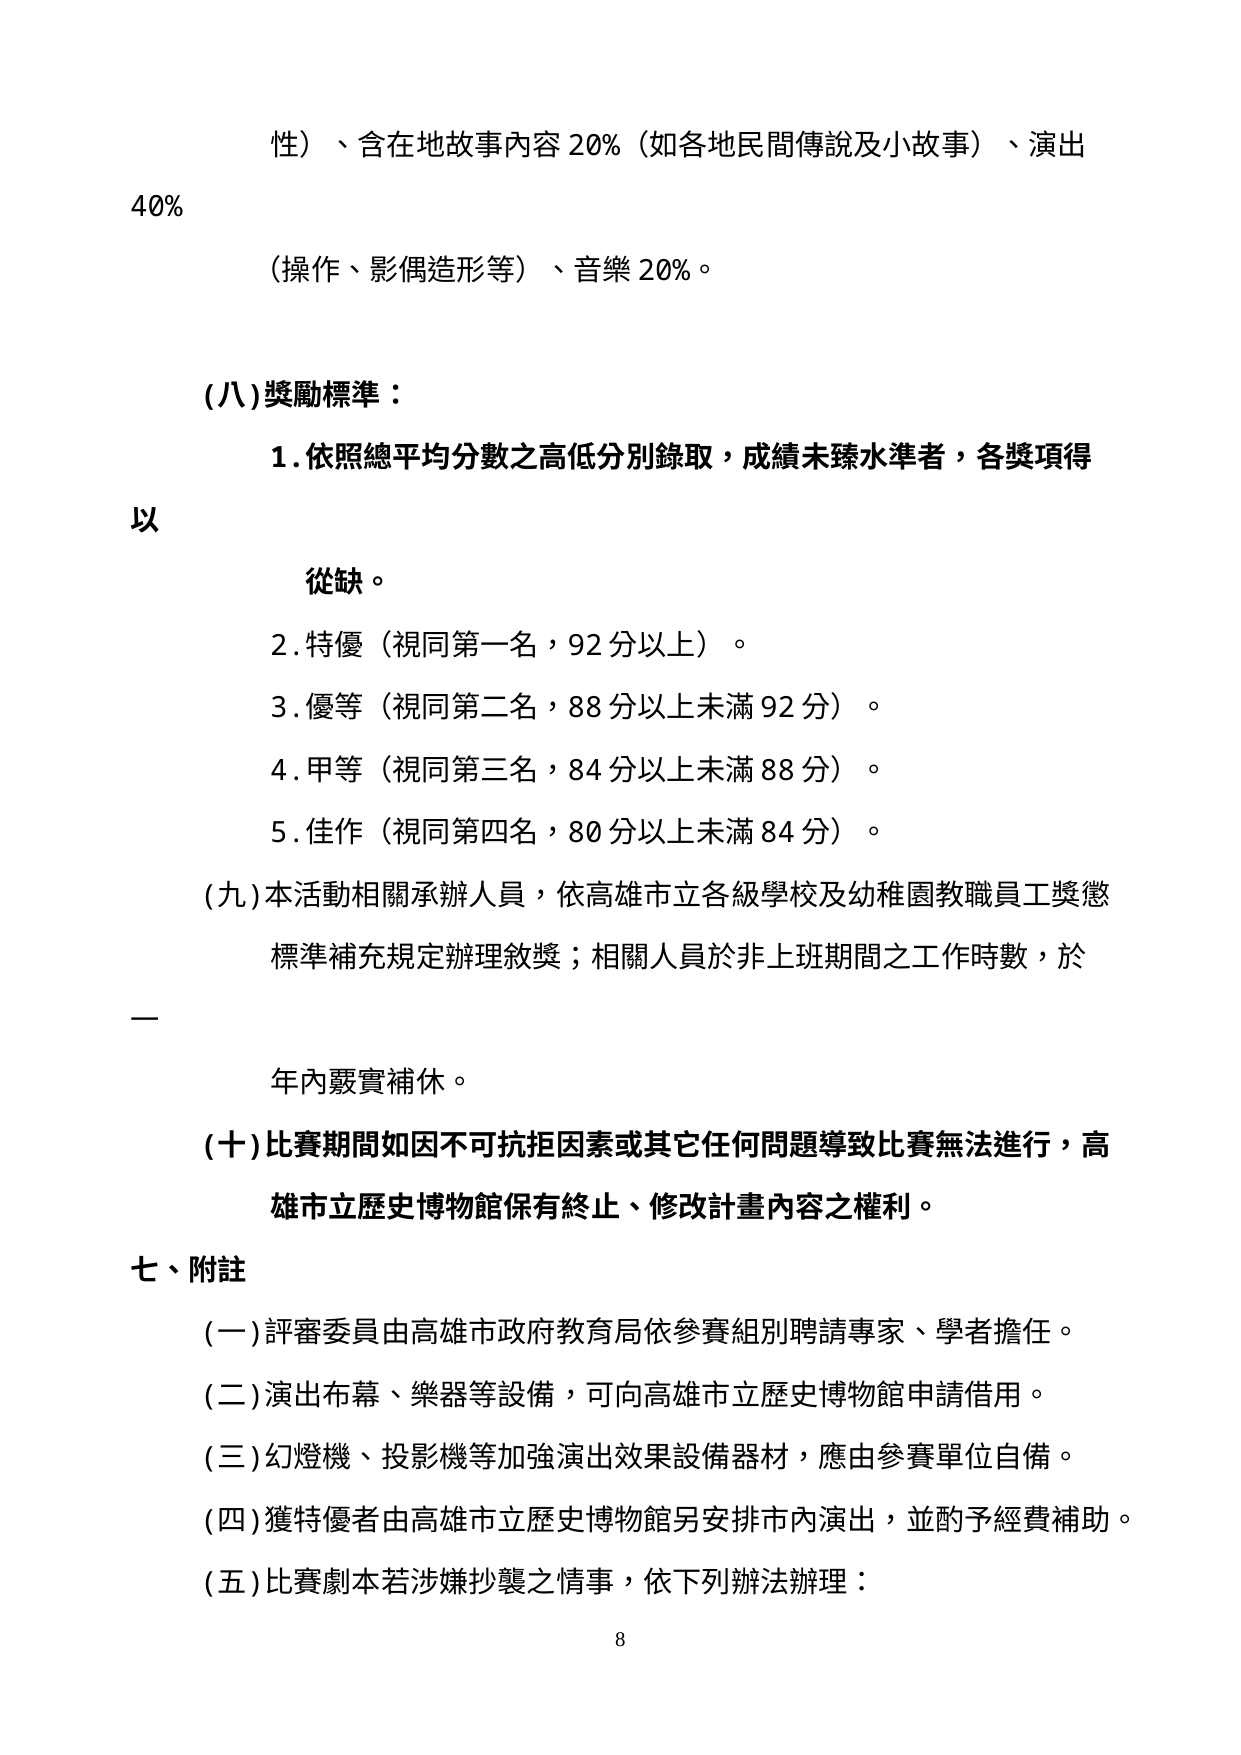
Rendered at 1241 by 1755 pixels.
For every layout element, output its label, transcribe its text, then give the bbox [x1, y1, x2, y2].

text (八)獎勵標準： [130, 351, 1110, 413]
text 雄市立歷史博物館保有終止、修改計畫內容之權利。 [130, 1163, 1110, 1226]
text 2.特優（視同第一名，92分以上）。 [130, 601, 1110, 663]
text 年內覈實補休。 [130, 1038, 1110, 1101]
text （操作、影偶造形等）、音樂20%。 [130, 226, 1110, 288]
text 從缺。 [130, 538, 1110, 601]
text (九)本活動相關承辦人員，依高雄市立各級學校及幼稚園教職員工獎懲 [130, 851, 1110, 913]
text 1.依照總平均分數之高低分別錄取，成績未臻水準者，各獎項得以 [130, 413, 1110, 538]
text 七、附註 [130, 1226, 1110, 1288]
text 3.優等（視同第二名，88分以上未滿92分）。 [130, 663, 1110, 726]
text (二)演出布幕、樂器等設備，可向高雄市立歷史博物館申請借用。 [130, 1351, 1110, 1413]
text (五)比賽劇本若涉嫌抄襲之情事，依下列辦法辦理： [130, 1538, 1110, 1601]
text 5.佳作（視同第四名，80分以上未滿84分）。 [130, 788, 1110, 851]
text (四)獲特優者由高雄市立歷史博物館另安排市內演出，並酌予經費補助。 [130, 1476, 1110, 1538]
text (一)評審委員由高雄市政府教育局依參賽組別聘請專家、學者擔任。 [130, 1288, 1110, 1351]
text (三)幻燈機、投影機等加強演出效果設備器材，應由參賽單位自備。 [130, 1413, 1110, 1476]
text (十)比賽期間如因不可抗拒因素或其它任何問題導致比賽無法進行，高 [130, 1101, 1110, 1163]
text 4.甲等（視同第三名，84分以上未滿88分）。 [130, 726, 1110, 788]
text 標準補充規定辦理敘獎；相關人員於非上班期間之工作時數，於一 [130, 913, 1110, 1038]
text 性）、含在地故事內容20%（如各地民間傳說及小故事）、演出40% [130, 101, 1110, 226]
